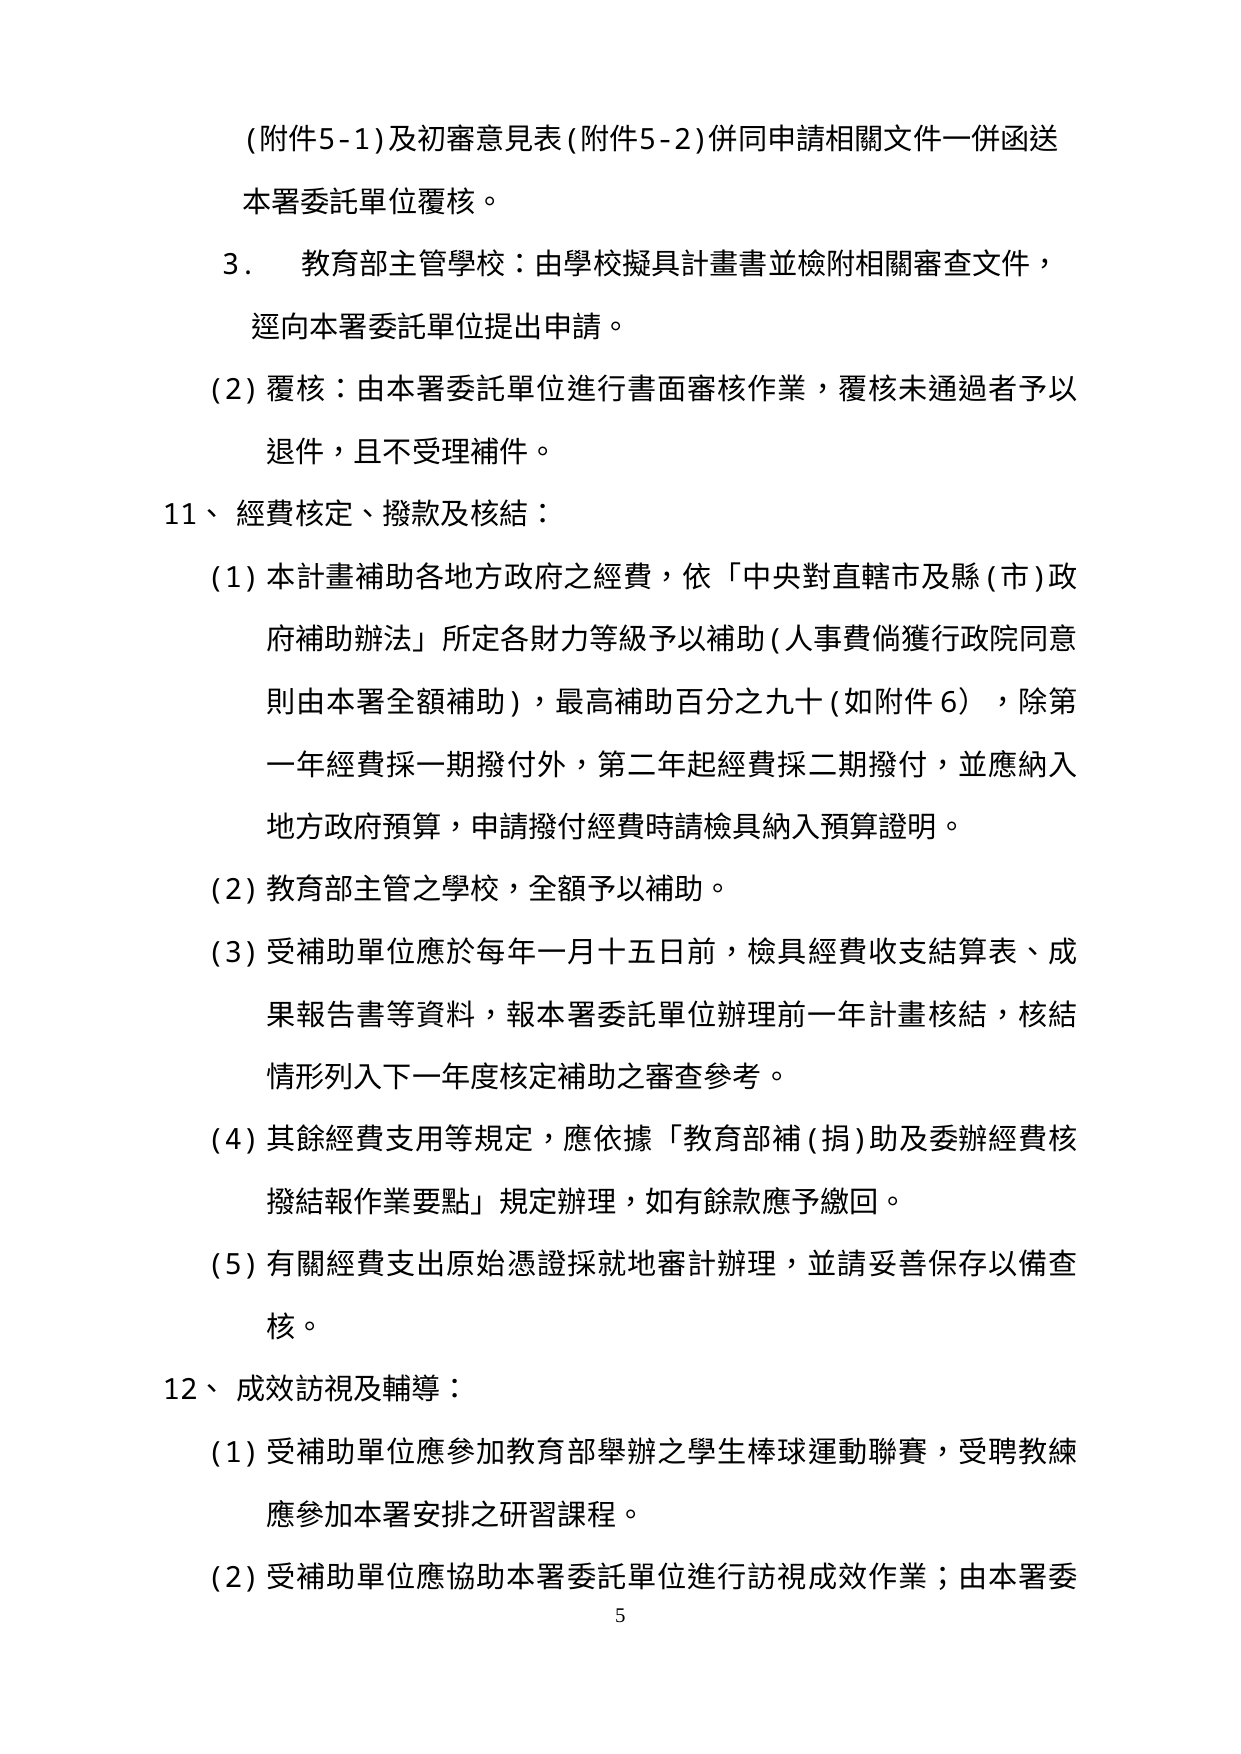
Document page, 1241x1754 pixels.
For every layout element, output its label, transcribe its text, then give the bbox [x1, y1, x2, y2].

list 有關經費支出原始憑證採就地審計辦理，並請妥善保存以備查核。 [207, 1221, 1078, 1346]
list 本計畫補助各地方政府之經費，依「中央對直轄市及縣(市)政府補助辦法」所定各財力等級予以補助(人事費倘獲行政院同意則由本署全額補助)，最高補助百分之九十(如附件6），除第一年經費採一期撥付外，第二年起經費採二期撥付，並應納入地方政府預算，申請撥付經費時請檢具納入預算證明。 [207, 533, 1078, 846]
list 受補助單位應於每年一月十五日前，檢具經費收支結算表、成果報告書等資料，報本署委託單位辦理前一年計畫核結，核結情形列入下一年度核定補助之審查參考。 [207, 908, 1078, 1096]
list 經費核定、撥款及核結： [162, 471, 1078, 533]
list 教育部主管學校：由學校擬具計畫書並檢附相關審查文件，逕向本署委託單位提出申請。 [222, 221, 1078, 346]
list 覆核：由本署委託單位進行書面審核作業，覆核未通過者予以退件，且不受理補件。 [207, 346, 1078, 471]
list 成效訪視及輔導： [162, 1346, 1078, 1408]
list 受補助單位應協助本署委託單位進行訪視成效作業；由本署委託單位成立訪視小組，定期召開會議，辦理規劃、執行、輔導、訪視及檢討工作。(訪視紀錄表如附件7) [207, 1533, 1078, 1596]
list 其餘經費支用等規定，應依據「教育部補(捐)助及委辦經費核撥結報作業要點」規定辦理，如有餘款應予繳回。 [207, 1096, 1078, 1221]
list 受補助單位應參加教育部舉辦之學生棒球運動聯賽，受聘教練應參加本署安排之研習課程。 [207, 1408, 1078, 1533]
list (附件5-1)及初審意見表(附件5-2)併同申請相關文件一併函送本署委託單位覆核。 [212, 96, 1078, 221]
list 教育部主管之學校，全額予以補助。 [207, 846, 1078, 908]
